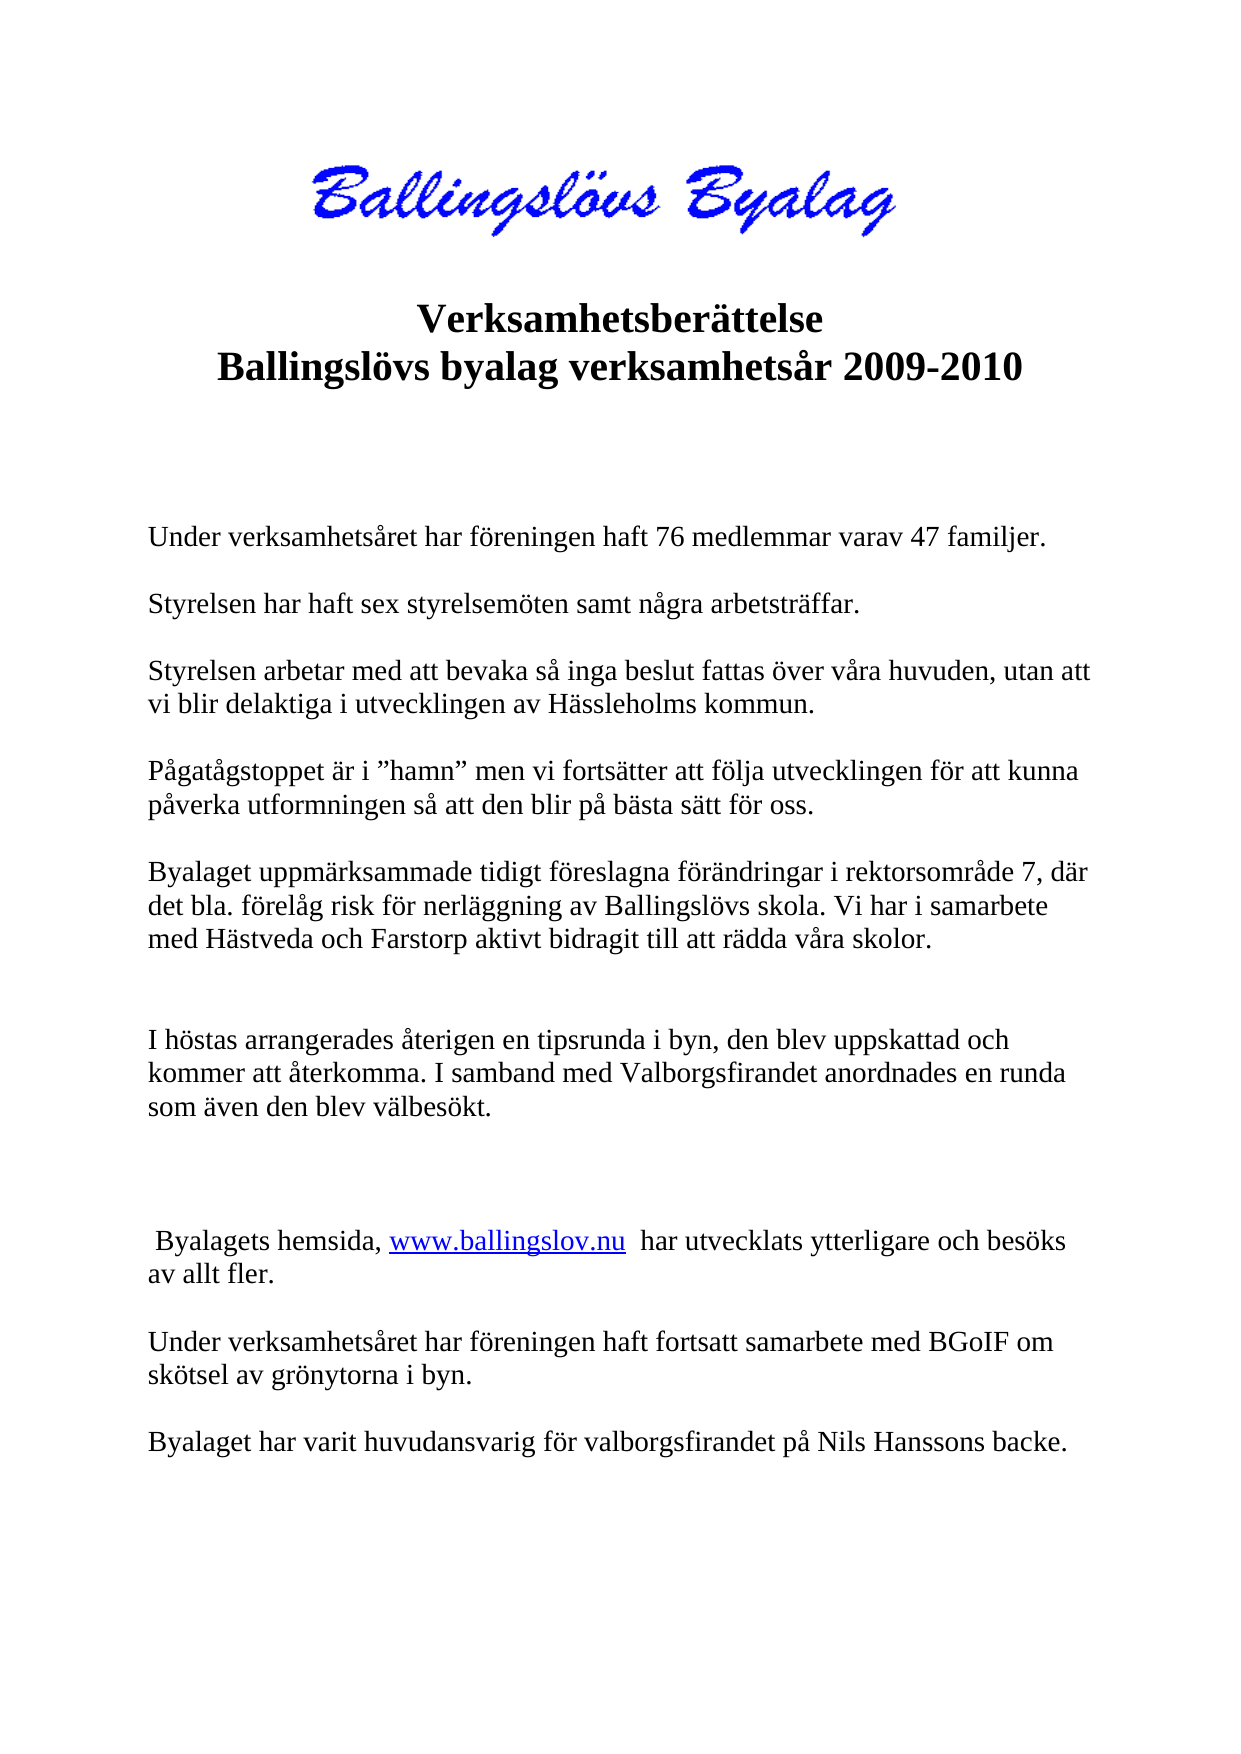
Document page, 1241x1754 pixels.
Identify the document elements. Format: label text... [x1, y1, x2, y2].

text Pågatågstoppet är i ”hamn” men vi fortsätter att följa utvecklingen för att kunna påverka utformningen så att den blir på bästa sätt för oss. [148, 753, 1093, 821]
text Byalaget uppmärksammade tidigt föreslagna förändringar i rektorsområde 7, där det bla. förelåg risk för nerläggning av Ballingslövs skola. Vi har i samarbete med Hästveda och Farstorp aktivt bidragit till att rädda våra skolor. [148, 854, 1093, 955]
text Under verksamhetsåret har föreningen haft 76 medlemmar varav 47 familjer. [148, 519, 1093, 552]
text Byalagets hemsida, www.ballingslov.nu har utvecklats ytterligare och besöks av allt fler. [148, 1223, 1093, 1290]
text Styrelsen har haft sex styrelsemöten samt några arbetsträffar. [148, 586, 1093, 619]
picture [246, 156, 995, 256]
text Byalaget har varit huvudansvarig för valborgsfirandet på Nils Hanssons backe. [148, 1424, 1093, 1458]
text Styrelsen arbetar med att bevaka så inga beslut fattas över våra huvuden, utan att vi blir delaktiga i utvecklingen av Hässleholms kommun. [148, 653, 1093, 720]
text Ballingslövs byalag verksamhetsår 2009-2010 [148, 341, 1093, 389]
text Verksamhetsberättelse [148, 293, 1093, 341]
text Under verksamhetsåret har föreningen haft fortsatt samarbete med BGoIF om skötsel av grönytorna i byn. [148, 1324, 1093, 1391]
text I höstas arrangerades återigen en tipsrunda i byn, den blev uppskattad och kommer att återkomma. I samband med Valborgsfirandet anordnades en runda som även den blev välbesökt. [148, 1022, 1093, 1122]
